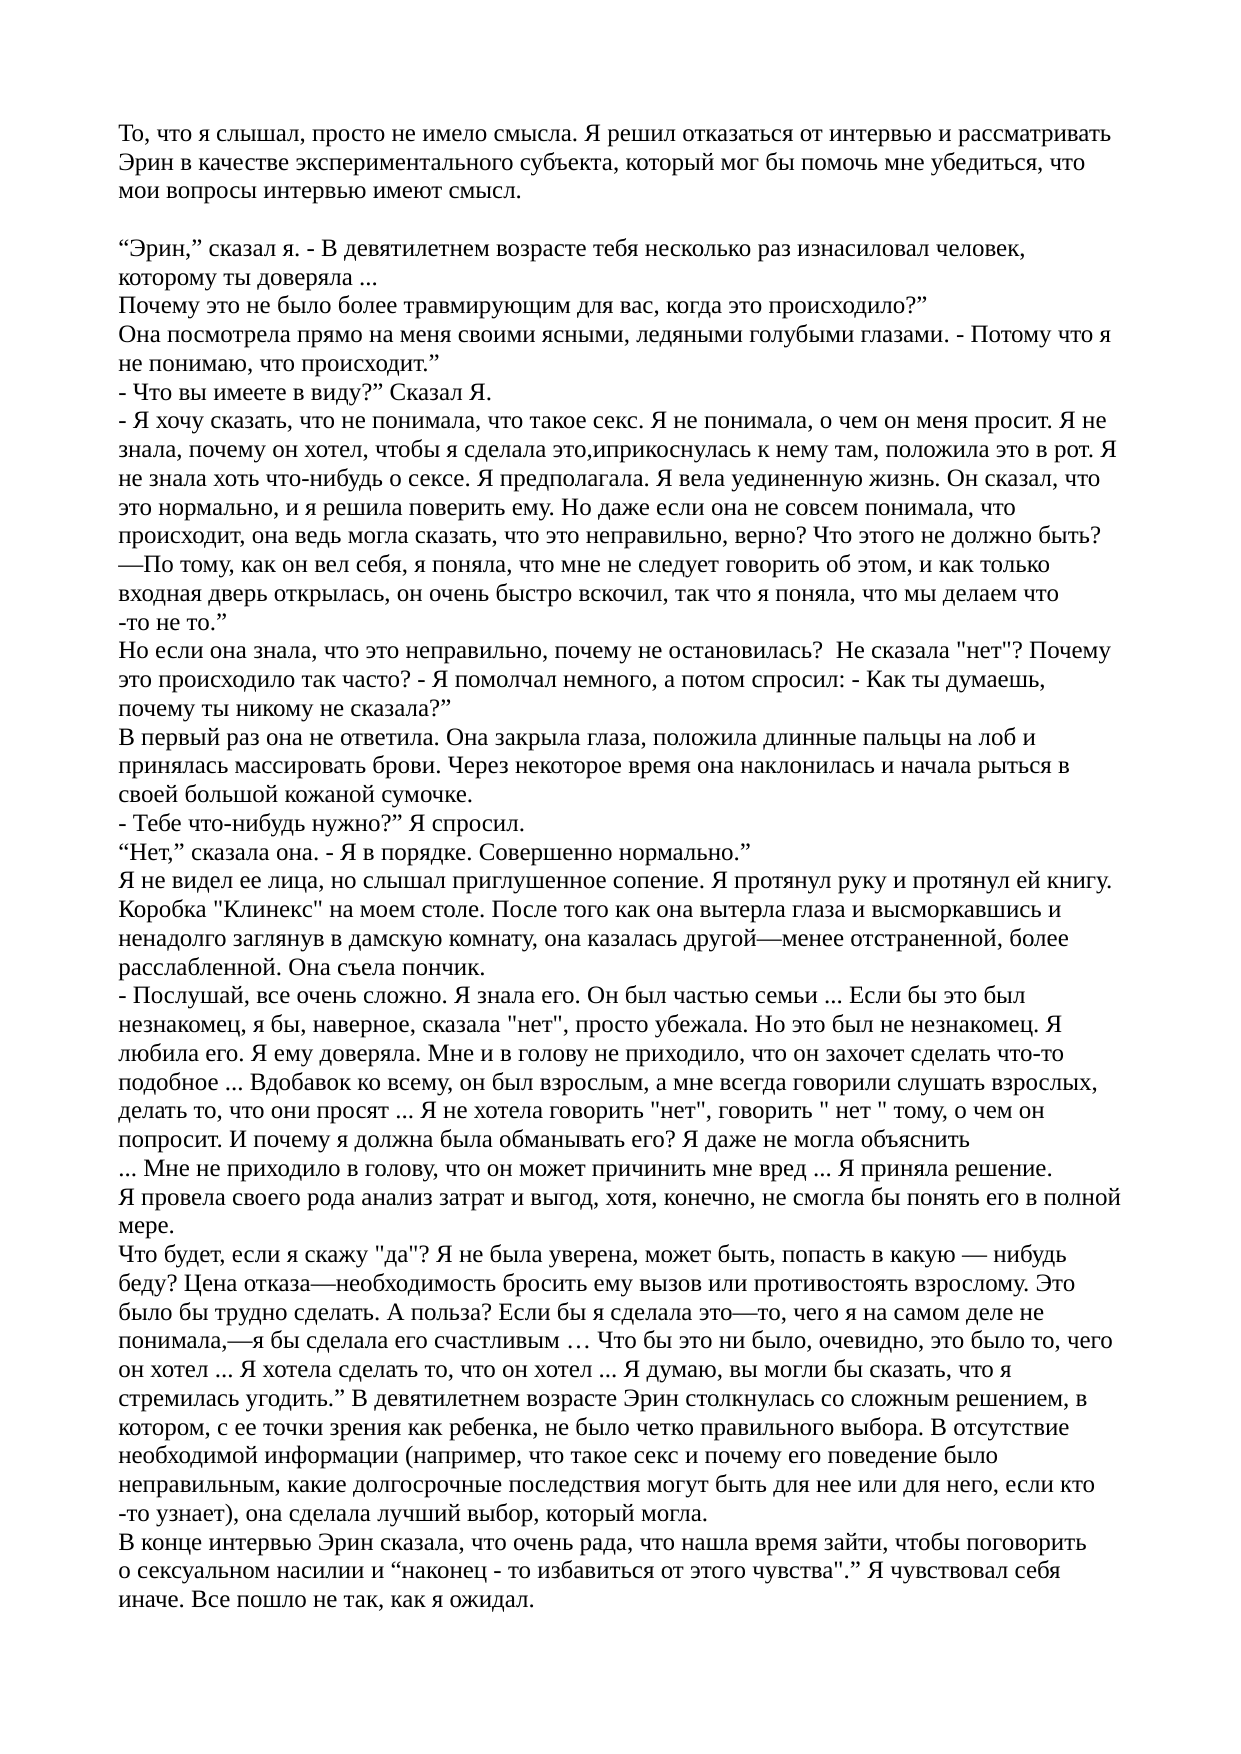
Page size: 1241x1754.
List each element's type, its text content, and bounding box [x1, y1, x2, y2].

text —По тому, как он вел себя, я поняла, что мне не следует говорить об этом, и как только [118, 549, 1122, 578]
text понимала,—я бы сделала его счастливым … Что бы это ни было, очевидно, это было то, чего он хотел ... Я хотела сделать то, что он хотел ... Я думаю, вы могли бы сказать, что я стремилась угодить.” В девятилетнем возрасте Эрин столкнулась со сложным решением, в котором, с ее точки зрения как ребенка, не было четко правильного выбора. В отсутствие [118, 1326, 1122, 1441]
text В первый раз она не ответила. Она закрыла глаза, положила длинные пальцы на лоб и принялась массировать брови. Через некоторое время она наклонилась и начала рыться в своей большой кожаной сумочке. [118, 722, 1122, 808]
text - Послушай, все очень сложно. Я знала его. Он был частью семьи ... Если бы это был незнакомец, я бы, наверное, сказала "нет", просто убежала. Но это был не незнакомец. Я любила его. Я ему доверяла. Мне и в голову не приходило, что он захочет сделать что-то подобное ... Вдобавок ко всему, он был взрослым, а мне всегда говорили слушать взрослых, [118, 981, 1122, 1096]
text -то не то.” [118, 607, 1122, 636]
text делать то, что они просят ... Я не хотела говорить "нет", говорить " нет " тому, о чем он попросит. И почему я должна была обманывать его? Я даже не могла объяснить [118, 1096, 1122, 1153]
text -то узнает), она сделала лучший выбор, который могла. [118, 1498, 1122, 1527]
text - Я хочу сказать, что не понимала, что такое секс. Я не понимала, о чем он меня просит. Я не знала, почему он хотел, чтобы я сделала это,иприкоснулась к нему там, положила это в рот. Я не знала хоть что-нибудь о сексе. Я предполагала. Я вела уединенную жизнь. Он сказал, что это нормально, и я решила поверить ему. Но даже если она не совсем понимала, что происходит, она ведь могла сказать, что это неправильно, верно? Что этого не должно быть? [118, 406, 1122, 549]
text “Нет,” сказала она. - Я в порядке. Совершенно нормально.” [118, 837, 1122, 866]
text - Что вы имеете в виду?” Сказал Я. [118, 377, 1122, 406]
text Коробка "Клинекс" на моем столе. После того как она вытерла глаза и высморкавшись и ненадолго заглянув в дамскую комнату, она казалась другой—менее отстраненной, более расслабленной. Она съела пончик. [118, 894, 1122, 981]
text необходимой информации (например, что такое секс и почему его поведение было неправильным, какие долгосрочные последствия могут быть для нее или для него, если кто [118, 1441, 1122, 1498]
text ... Мне не приходило в голову, что он может причинить мне вред ... Я приняла решение. [118, 1153, 1122, 1182]
text Я не видел ее лица, но слышал приглушенное сопение. Я протянул руку и протянул ей книгу. [118, 866, 1122, 894]
text То, что я слышал, просто не имело смысла. Я решил отказаться от интервью и рассматривать Эрин в качестве экспериментального субъекта, который мог бы помочь мне убедиться, что мои вопросы интервью имеют смысл. [118, 118, 1122, 204]
text В конце интервью Эрин сказала, что очень рада, что нашла время зайти, чтобы поговорить [118, 1527, 1122, 1556]
text входная дверь открылась, он очень быстро вскочил, так что я поняла, что мы делаем что [118, 578, 1122, 607]
text Она посмотрела прямо на меня своими ясными, ледяными голубыми глазами. - Потому что я не понимаю, что происходит.” [118, 319, 1122, 377]
text о сексуальном насилии и “наконец - то избавиться от этого чувства".” Я чувствовал себя иначе. Все пошло не так, как я ожидал. [118, 1556, 1122, 1613]
text Почему это не было более травмирующим для вас, когда это происходило?” [118, 291, 1122, 319]
text - Тебе что-нибудь нужно?” Я спросил. [118, 808, 1122, 837]
text Но если она знала, что это неправильно, почему не остановилась? Не сказала "нет"? Почему это происходило так часто? - Я помолчал немного, а потом спросил: - Как ты думаешь, почему ты никому не сказала?” [118, 636, 1122, 722]
text Я провела своего рода анализ затрат и выгод, хотя, конечно, не смогла бы понять его в полной мере. [118, 1182, 1122, 1239]
text Что будет, если я скажу "да"? Я не была уверена, может быть, попасть в какую — нибудь беду? Цена отказа—необходимость бросить ему вызов или противостоять взрослому. Это было бы трудно сделать. А польза? Если бы я сделала это—то, чего я на самом деле не [118, 1239, 1122, 1326]
text “Эрин,” сказал я. - В девятилетнем возрасте тебя несколько раз изнасиловал человек, которому ты доверяла ... [118, 233, 1122, 291]
